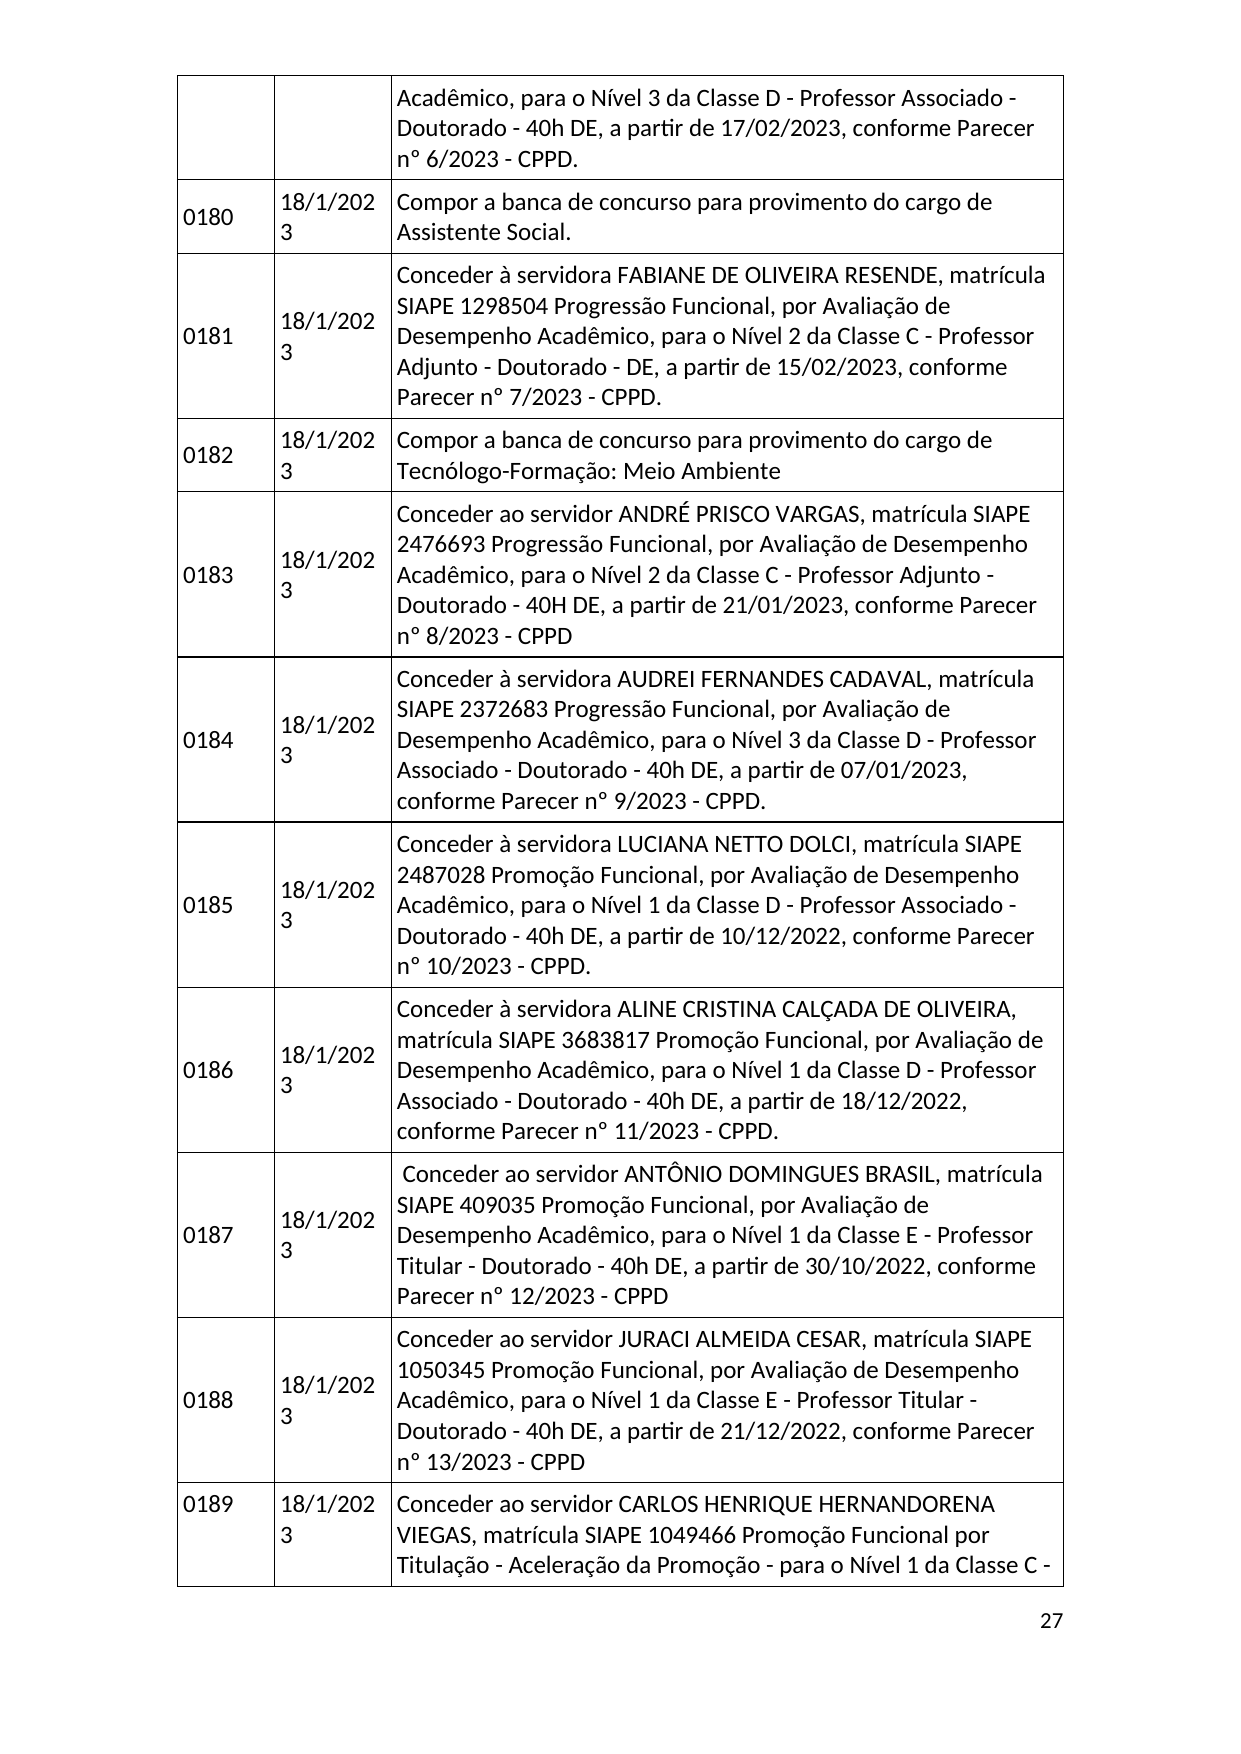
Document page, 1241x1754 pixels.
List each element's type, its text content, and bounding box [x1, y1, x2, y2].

table_cell Conceder à servidora AUDREI FERNANDES CADAVAL, matrícula SIAPE 2372683 Progressão Funcional, por Avaliação de Desempenho Acadêmico, para o Nível 3 da Classe D - Professor Associado - Doutorado - 40h DE, a partir de 07/01/2023, conforme Parecer nº 9/2023 - CPPD. [392, 658, 1063, 821]
table_cell 0187 [178, 1153, 274, 1317]
table_cell [275, 76, 391, 179]
table_cell 0186 [178, 988, 274, 1152]
table_cell [178, 76, 274, 179]
table_cell 18/1/2023 [275, 254, 391, 418]
table_cell 0181 [178, 254, 274, 418]
table_cell 18/1/2023 [275, 658, 391, 821]
table_cell Compor a banca de concurso para provimento do cargo de Tecnólogo-Formação: Meio Ambiente [392, 419, 1063, 491]
table_cell 0185 [178, 823, 274, 987]
table_cell Compor a banca de concurso para provimento do cargo de Assistente Social. [392, 180, 1063, 253]
table_cell 18/1/2023 [275, 1318, 391, 1482]
table_cell 18/1/2023 [275, 988, 391, 1152]
table_cell Conceder ao servidor CARLOS HENRIQUE HERNANDORENA VIEGAS, matrícula SIAPE 1049466 Promoção Funcional por Titulação - Aceleração da Promoção - para o Nível 1 da Classe C [392, 1483, 1063, 1586]
table_cell 18/1/2023 [275, 180, 391, 253]
table_cell 18/1/2023 [275, 419, 391, 491]
table_cell Conceder ao servidor ANTÔNIO DOMINGUES BRASIL, matrícula SIAPE 409035 Promoção Funcional, por Avaliação de Desempenho Acadêmico, para o Nível 1 da Classe E - Professor Titular - Doutorado - 40h DE, a partir de 30/10/2022, conforme Parecer nº 12/2023 - CPPD [392, 1153, 1063, 1317]
table_cell 18/1/2023 [275, 1483, 391, 1586]
table_cell 0184 [178, 658, 274, 821]
table_cell Conceder à servidora ALINE CRISTINA CALÇADA DE OLIVEIRA, matrícula SIAPE 3683817 Promoção Funcional, por Avaliação de Desempenho Acadêmico, para o Nível 1 da Classe D - Professor Associado - Doutorado - 40h DE, a partir de 18/12/2022, conforme Parecer nº 11/2023 - CPPD. [392, 988, 1063, 1152]
table_cell Conceder ao servidor ANDRÉ PRISCO VARGAS, matrícula SIAPE 2476693 Progressão Funcional, por Avaliação de Desempenho Acadêmico, para o Nível 2 da Classe C - Professor Adjunto - Doutorado - 40H DE, a partir de 21/01/2023, conforme Parecer nº 8/2023 - CPPD [392, 492, 1063, 656]
table_cell Acadêmico, para o Nível 3 da Classe D - Professor Associado - Doutorado - 40h DE, a partir de 17/02/2023, conforme Parecer nº 6/2023 - CPPD. [392, 76, 1063, 179]
table_cell 0188 [178, 1318, 274, 1482]
table_cell 0189 [178, 1483, 274, 1586]
table_cell 18/1/2023 [275, 1153, 391, 1317]
table_cell Conceder à servidora LUCIANA NETTO DOLCI, matrícula SIAPE 2487028 Promoção Funcional, por Avaliação de Desempenho Acadêmico, para o Nível 1 da Classe D - Professor Associado - Doutorado - 40h DE, a partir de 10/12/2022, conforme Parecer nº 10/2023 - CPPD. [392, 823, 1063, 987]
table_cell 0183 [178, 492, 274, 656]
table_cell Conceder à servidora FABIANE DE OLIVEIRA RESENDE, matrícula SIAPE 1298504 Progressão Funcional, por Avaliação de Desempenho Acadêmico, para o Nível 2 da Classe C - Professor Adjunto - Doutorado - DE, a partir de 15/02/2023, conforme Parecer nº 7/2023 - CPPD. [392, 254, 1063, 418]
table_cell Conceder ao servidor JURACI ALMEIDA CESAR, matrícula SIAPE 1050345 Promoção Funcional, por Avaliação de Desempenho Acadêmico, para o Nível 1 da Classe E - Professor Titular - Doutorado - 40h DE, a partir de 21/12/2022, conforme Parecer nº 13/2023 - CPPD [392, 1318, 1063, 1482]
table_cell 0182 [178, 419, 274, 491]
table_cell 18/1/2023 [275, 492, 391, 656]
table_cell 18/1/2023 [275, 823, 391, 987]
table_cell 0180 [178, 180, 274, 253]
